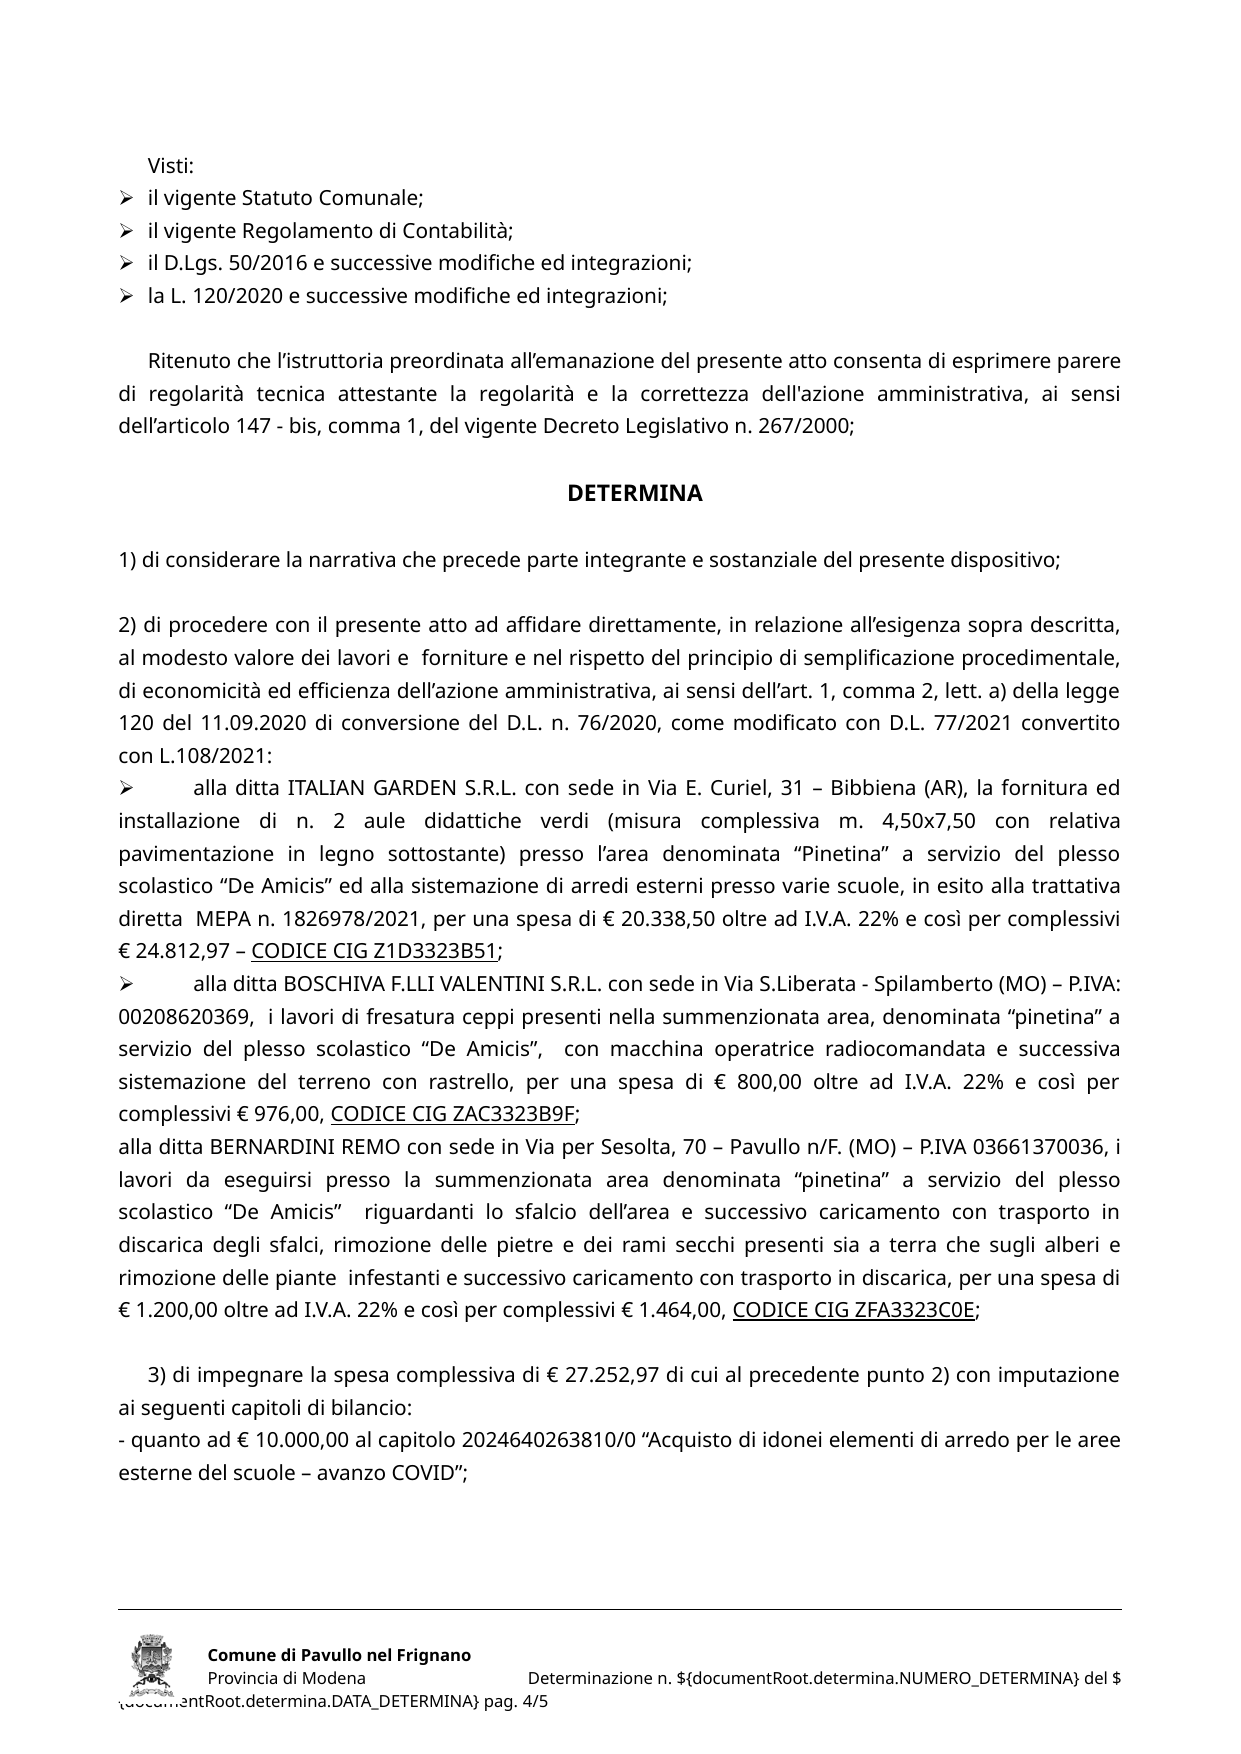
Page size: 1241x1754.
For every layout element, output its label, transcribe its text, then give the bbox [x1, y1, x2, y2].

text DETERMINA [118, 477, 1122, 508]
text - quanto ad € 10.000,00 al capitolo 2024640263810/0 “Acquisto di idonei elementi di arredo per le aree esterne del scuole – avanzo COVID”; [118, 1426, 1122, 1487]
text Ritenuto che l’istruttoria preordinata all’emanazione del presente atto consenta di esprimere parere di regolarità tecnica attestante la regolarità e la correttezza dell'azione amministrativa, ai sensi dell’articolo 147 - bis, comma 1, del vigente Decreto Legislativo n. 267/2000; [118, 346, 1122, 440]
list il D.Lgs. 50/2016 e successive modifiche ed integrazioni; [118, 248, 1122, 277]
text 2) di procedere con il presente atto ad affidare direttamente, in relazione all’esigenza sopra descritta, al modesto valore dei lavori e forniture e nel rispetto del principio di semplificazione procedimentale, di economicità ed efficienza dell’azione amministrativa, ai sensi dell’art. 1, comma 2, lett. a) della legge 120 del 11.09.2020 di conversione del D.L. n. 76/2020, come modificato con D.L. 77/2021 convertito con L.108/2021: [118, 611, 1122, 769]
text Visti: [118, 151, 1122, 179]
text 1) di considerare la narrativa che precede parte integrante e sostanziale del presente dispositivo; [118, 545, 1122, 574]
list alla ditta BOSCHIVA F.LLI VALENTINI S.R.L. con sede in Via S.Liberata - Spilamberto (MO) – P.IVA: 00208620369, i lavori di fresatura ceppi presenti nella summenzionata area, denominata “pinetina” a servizio del plesso scolastico “De Amicis”, con macchina operatrice radiocomandata e successiva sistemazione del terreno con rastrello, per una spesa di € 800,00 oltre ad I.V.A. 22% e così per complessivi € 976,00, CODICE CIG ZAC3323B9F; [118, 969, 1122, 1128]
picture [120, 1631, 183, 1704]
list il vigente Statuto Comunale; [118, 183, 1122, 212]
list la L. 120/2020 e successive modifiche ed integrazioni; [118, 281, 1122, 309]
text alla ditta BERNARDINI REMO con sede in Via per Sesolta, 70 – Pavullo n/F. (MO) – P.IVA 03661370036, i lavori da eseguirsi presso la summenzionata area denominata “pinetina” a servizio del plesso scolastico “De Amicis” riguardanti lo sfalcio dell’area e successivo caricamento con trasporto in discarica degli sfalci, rimozione delle pietre e dei rami secchi presenti sia a terra che sugli alberi e rimozione delle piante infestanti e successivo caricamento con trasporto in discarica, per una spesa di € 1.200,00 oltre ad I.V.A. 22% e così per complessivi € 1.464,00, CODICE CIG ZFA3323C0E; [118, 1132, 1122, 1324]
list il vigente Regolamento di Contabilità; [118, 216, 1122, 244]
list alla ditta ITALIAN GARDEN S.R.L. con sede in Via E. Curiel, 31 – Bibbiena (AR), la fornitura ed installazione di n. 2 aule didattiche verdi (misura complessiva m. 4,50x7,50 con relativa pavimentazione in legno sottostante) presso l’area denominata “Pinetina” a servizio del plesso scolastico “De Amicis” ed alla sistemazione di arredi esterni presso varie scuole, in esito alla trattativa diretta MEPA n. 1826978/2021, per una spesa di € 20.338,50 oltre ad I.V.A. 22% e così per complessivi € 24.812,97 – CODICE CIG Z1D3323B51; [118, 773, 1122, 965]
text 3) di impegnare la spesa complessiva di € 27.252,97 di cui al precedente punto 2) con imputazione ai seguenti capitoli di bilancio: [118, 1360, 1122, 1421]
